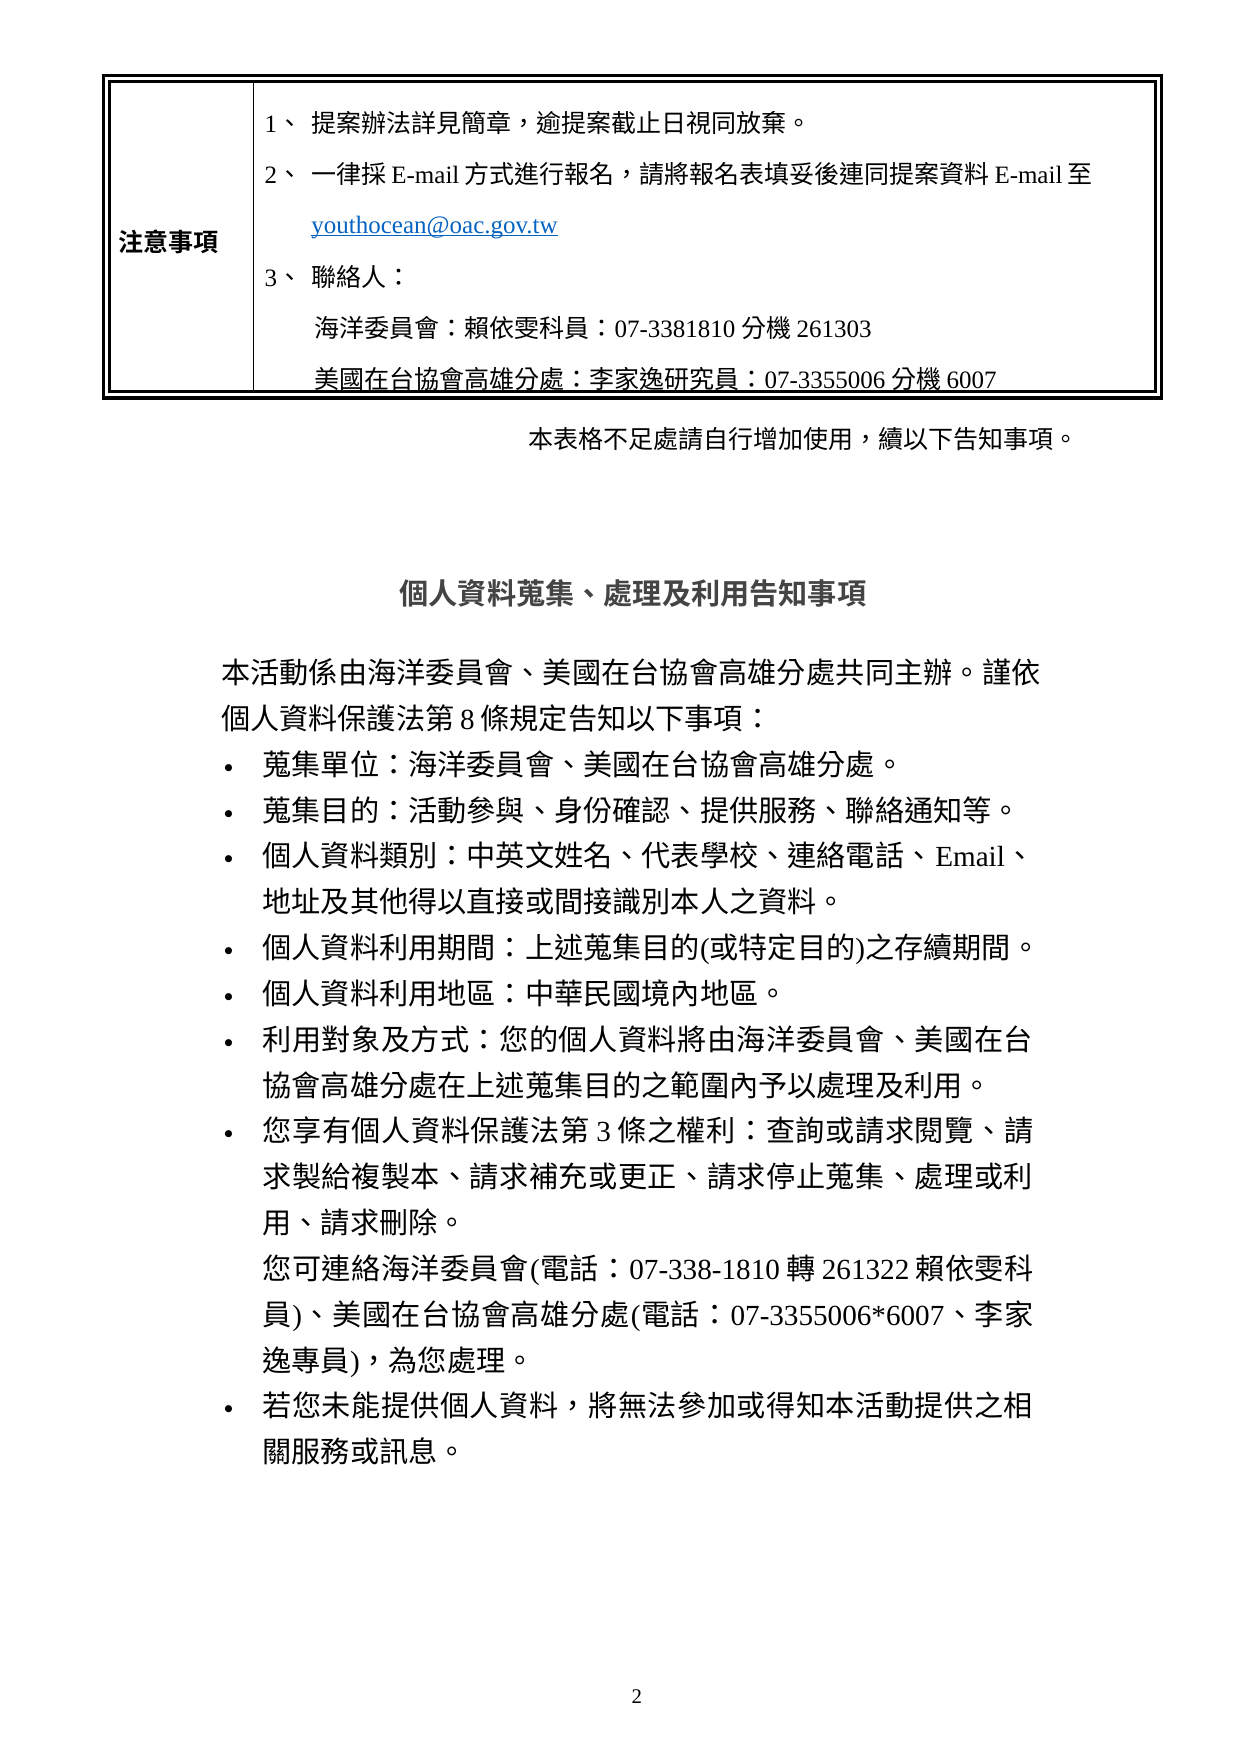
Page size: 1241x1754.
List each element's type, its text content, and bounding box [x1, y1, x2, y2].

text 您可連絡海洋委員會(電話：07-338-1810轉261322賴依雯科員)、美國在台協會高雄分處(電話：07-3355006*6007、李家逸專員)，為您處理。 [262, 1243, 1034, 1380]
table_cell 提案辦法詳見簡章，逾提案截止日視同放棄。 一律採E-mail方式進行報名，請將報名表填妥後連同提案資料E-mail至youthocean@oac.gov.tw 聯絡人： 海洋委員會：賴依雯科員：07-3381810 分機261303 美國在台協會高雄分處：李家逸研究員：07-3355006 分機6007 [253, 77, 1158, 390]
text 本表格不足處請自行增加使用，續以下告知事項。 [187, 400, 1078, 451]
table_cell 注意事項 [107, 77, 253, 390]
list 蒐集單位：海洋委員會、美國在台協會高雄分處。 [225, 738, 1034, 784]
list 個人資料利用地區：中華民國境內地區。 [225, 968, 1034, 1013]
text 本活動係由海洋委員會、美國在台協會高雄分處共同主辦。謹依個人資料保護法第8條規定告知以下事項： [221, 647, 1040, 738]
list 您享有個人資料保護法第3條之權利：查詢或請求閱覽、請求製給複製本、請求補充或更正、請求停止蒐集、處理或利用、請求刪除。 [225, 1105, 1034, 1243]
list 利用對象及方式：您的個人資料將由海洋委員會、美國在台協會高雄分處在上述蒐集目的之範圍內予以處理及利用。 [225, 1013, 1034, 1105]
list 個人資料類別：中英文姓名、代表學校、連絡電話、Email、地址及其他得以直接或間接識別本人之資料。 [225, 830, 1034, 922]
list 若您未能提供個人資料，將無法參加或得知本活動提供之相關服務或訊息。 [225, 1380, 1034, 1472]
text 個人資料蒐集、處理及利用告知事項 [187, 553, 1078, 604]
list 蒐集目的：活動參與、身份確認、提供服務、聯絡通知等。 [225, 784, 1034, 830]
list 個人資料利用期間：上述蒐集目的(或特定目的)之存續期間。 [225, 922, 1034, 968]
